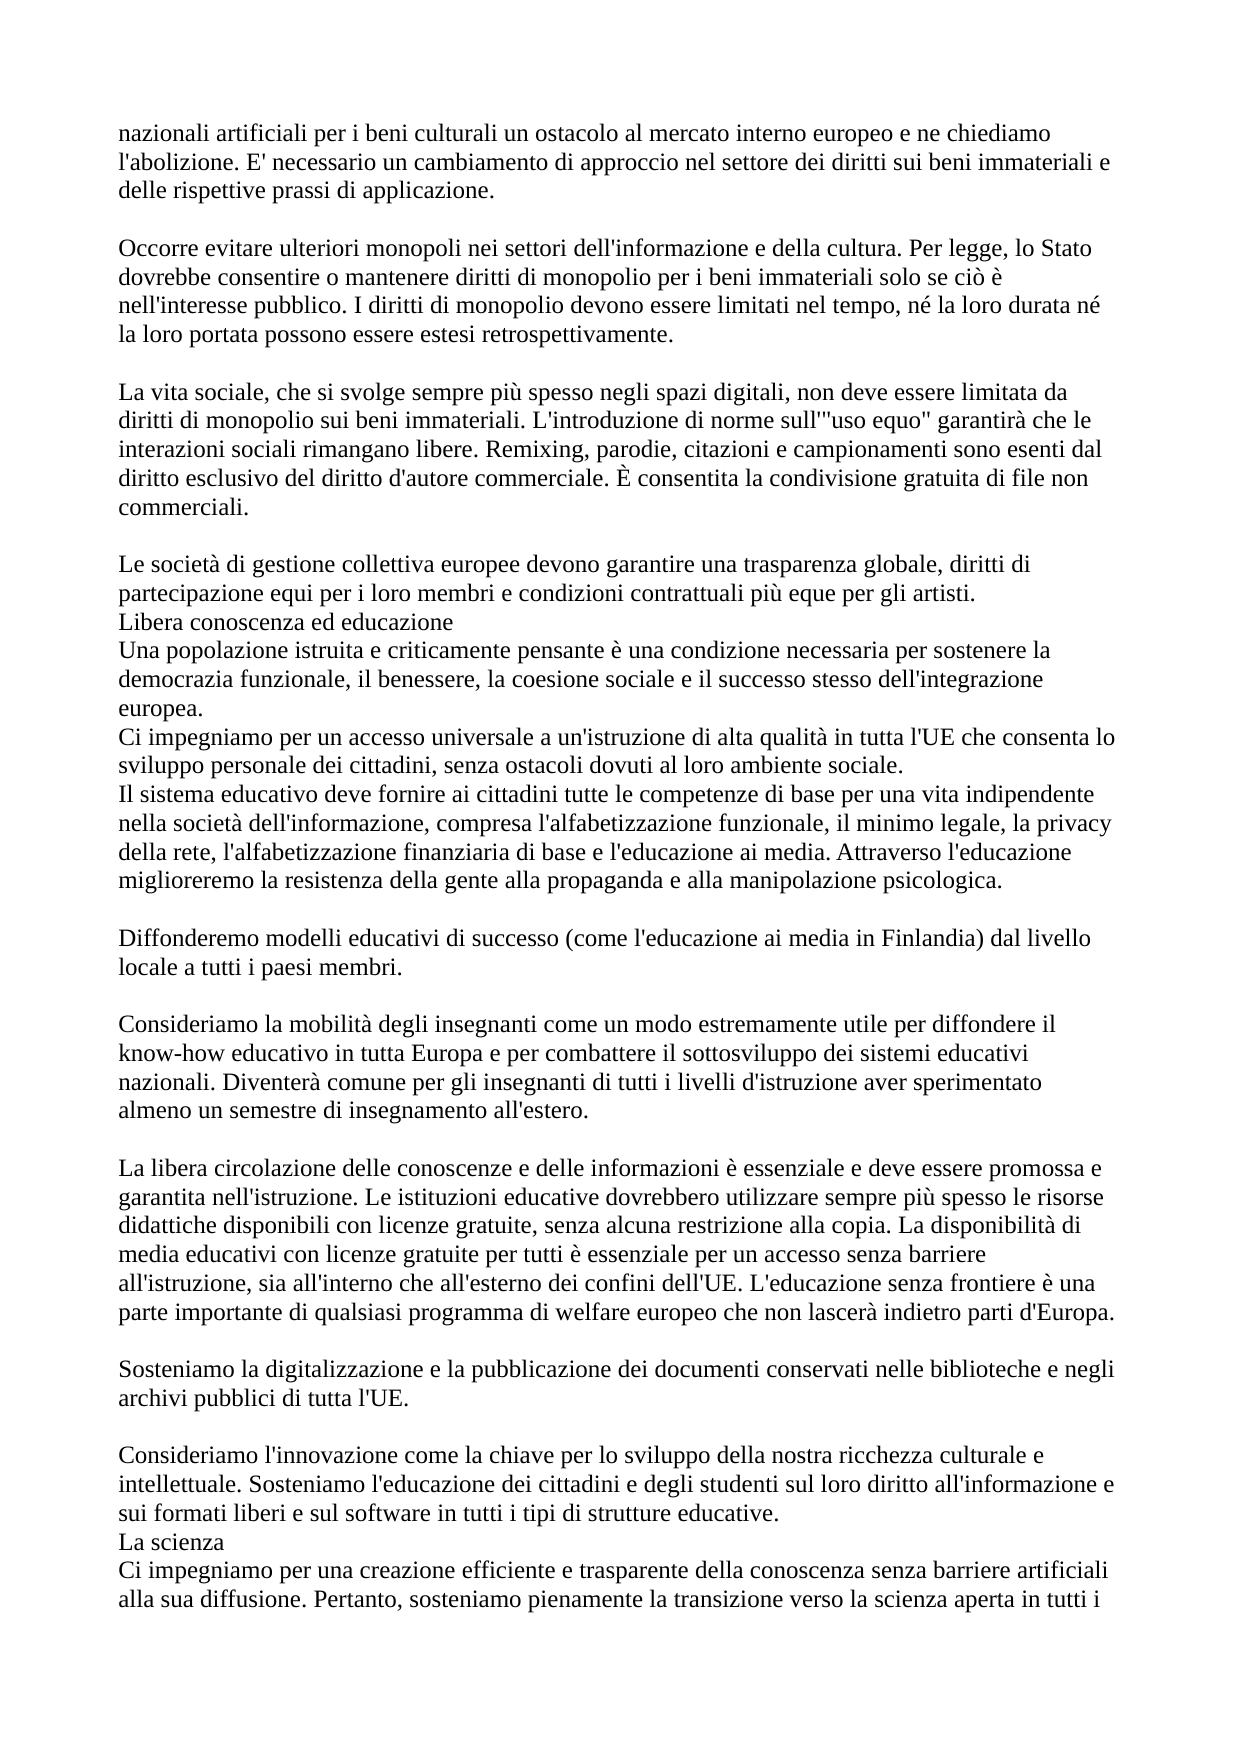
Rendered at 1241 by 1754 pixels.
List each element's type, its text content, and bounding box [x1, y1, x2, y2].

text Il sistema educativo deve fornire ai cittadini tutte le competenze di base per una vita indipendente nella società dell'informazione, compresa l'alfabetizzazione funzionale, il minimo legale, la privacy della rete, l'alfabetizzazione finanziaria di base e l'educazione ai media. Attraverso l'educazione miglioreremo la resistenza della gente alla propaganda e alla manipolazione psicologica. [118, 779, 1122, 894]
text Ci impegniamo per una creazione efficiente e trasparente della conoscenza senza barriere artificiali alla sua diffusione. Pertanto, sosteniamo pienamente la transizione verso la scienza aperta in tutti i [118, 1556, 1122, 1613]
text La vita sociale, che si svolge sempre più spesso negli spazi digitali, non deve essere limitata da diritti di monopolio sui beni immateriali. L'introduzione di norme sull'"uso equo" garantirà che le interazioni sociali rimangano libere. Remixing, parodie, citazioni e campionamenti sono esenti dal diritto esclusivo del diritto d'autore commerciale. È consentita la condivisione gratuita di file non commerciali. [118, 377, 1122, 521]
text Consideriamo l'innovazione come la chiave per lo sviluppo della nostra ricchezza culturale e intellettuale. Sosteniamo l'educazione dei cittadini e degli studenti sul loro diritto all'informazione e sui formati liberi e sul software in tutti i tipi di strutture educative. [118, 1441, 1122, 1527]
text La scienza [118, 1527, 1122, 1556]
text Le società di gestione collettiva europee devono garantire una trasparenza globale, diritti di partecipazione equi per i loro membri e condizioni contrattuali più eque per gli artisti. [118, 549, 1122, 607]
text Diffonderemo modelli educativi di successo (come l'educazione ai media in Finlandia) dal livello locale a tutti i paesi membri. [118, 923, 1122, 981]
text Una popolazione istruita e criticamente pensante è una condizione necessaria per sostenere la democrazia funzionale, il benessere, la coesione sociale e il successo stesso dell'integrazione europea. [118, 636, 1122, 722]
text Ci impegniamo per un accesso universale a un'istruzione di alta qualità in tutta l'UE che consenta lo sviluppo personale dei cittadini, senza ostacoli dovuti al loro ambiente sociale. [118, 722, 1122, 779]
text La libera circolazione delle conoscenze e delle informazioni è essenziale e deve essere promossa e garantita nell'istruzione. Le istituzioni educative dovrebbero utilizzare sempre più spesso le risorse didattiche disponibili con licenze gratuite, senza alcuna restrizione alla copia. La disponibilità di media educativi con licenze gratuite per tutti è essenziale per un accesso senza barriere all'istruzione, sia all'interno che all'esterno dei confini dell'UE. L'educazione senza frontiere è una parte importante di qualsiasi programma di welfare europeo che non lascerà indietro parti d'Europa. [118, 1153, 1122, 1326]
text Libera conoscenza ed educazione [118, 607, 1122, 636]
text Sosteniamo la digitalizzazione e la pubblicazione dei documenti conservati nelle biblioteche e negli archivi pubblici di tutta l'UE. [118, 1354, 1122, 1412]
text nazionali artificiali per i beni culturali un ostacolo al mercato interno europeo e ne chiediamo l'abolizione. E' necessario un cambiamento di approccio nel settore dei diritti sui beni immateriali e delle rispettive prassi di applicazione. [118, 118, 1122, 204]
text Consideriamo la mobilità degli insegnanti come un modo estremamente utile per diffondere il know-how educativo in tutta Europa e per combattere il sottosviluppo dei sistemi educativi nazionali. Diventerà comune per gli insegnanti di tutti i livelli d'istruzione aver sperimentato almeno un semestre di insegnamento all'estero. [118, 1009, 1122, 1124]
text Occorre evitare ulteriori monopoli nei settori dell'informazione e della cultura. Per legge, lo Stato dovrebbe consentire o mantenere diritti di monopolio per i beni immateriali solo se ciò è nell'interesse pubblico. I diritti di monopolio devono essere limitati nel tempo, né la loro durata né la loro portata possono essere estesi retrospettivamente. [118, 233, 1122, 348]
